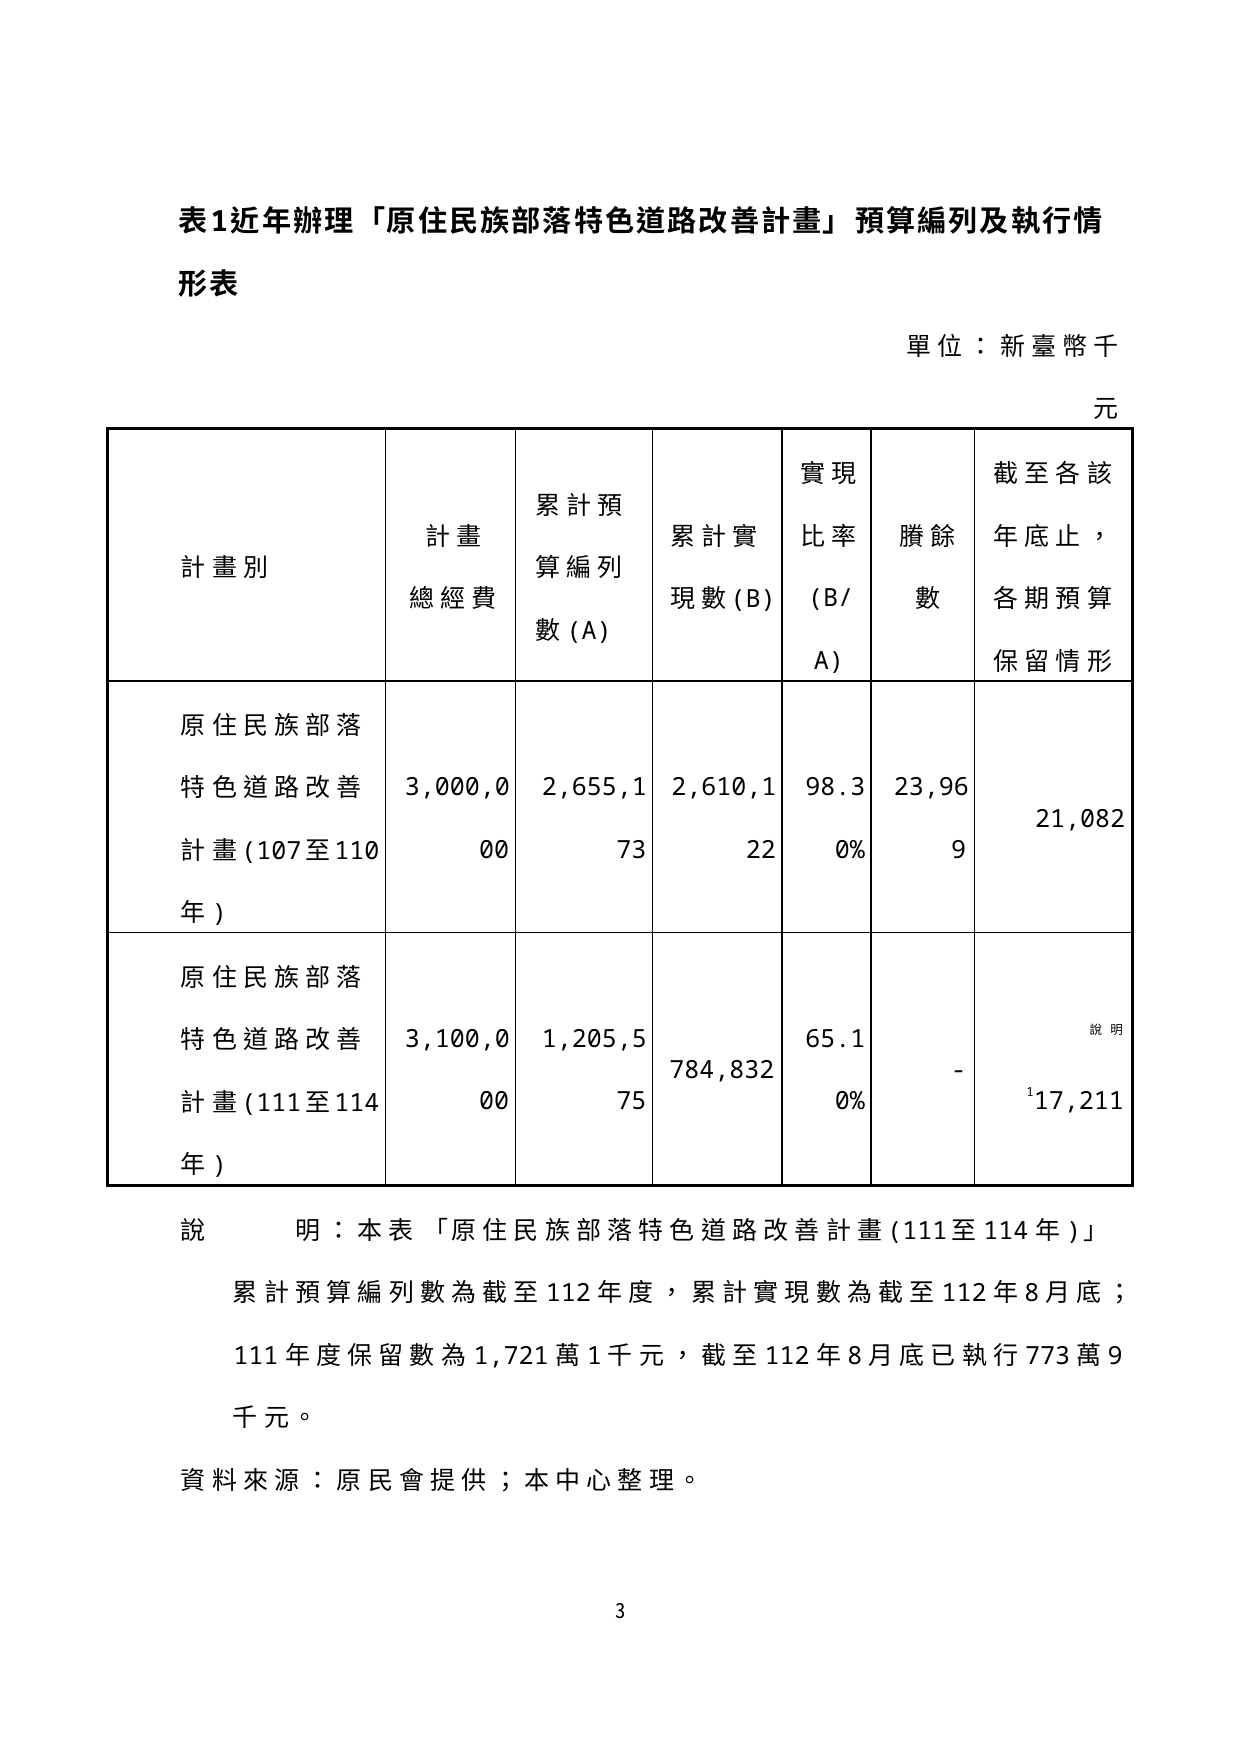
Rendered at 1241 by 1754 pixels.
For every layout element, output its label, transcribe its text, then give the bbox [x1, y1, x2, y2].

table_cell 98.30% [783, 682, 870, 932]
table_cell 3,000,000 [386, 682, 515, 932]
table_header 實現 比率(B/A) [783, 430, 870, 680]
table_cell 1,205,575 [516, 933, 652, 1183]
table_cell 2,610,122 [653, 682, 781, 932]
table_header 賸餘數 [872, 430, 974, 680]
table_header 截至各該年底止，各期預算保留情形 [975, 430, 1131, 680]
table_cell 784,832 [653, 933, 781, 1183]
table_header 累計實現數(B) [653, 430, 781, 680]
table_cell 65.10% [783, 933, 870, 1183]
text 說 明：本表「原住民族部落特色道路改善計畫(111至114年)」累計預算編列數為截至112年度，累計實現數為截至112年8月底；111年度保留數為1,721萬1千元，截至112年8月底已執行773萬9千元。 [99, 1187, 1138, 1437]
table_header 計畫 總經費 [386, 430, 515, 680]
table_cell 原住民族部落特色道路改善計畫(111至114年) [109, 933, 385, 1183]
table_cell 23,969 [872, 682, 974, 932]
table_cell 說明117,211 [975, 933, 1131, 1183]
table_cell - [872, 933, 974, 1183]
table_header 累計預算編列數(A) [516, 430, 652, 680]
table_cell 2,655,173 [516, 682, 652, 932]
table_cell 3,100,000 [386, 933, 515, 1183]
table_cell 原住民族部落特色道路改善計畫(107至110年) [109, 682, 385, 932]
table_cell 21,082 [975, 682, 1131, 932]
table_header 計畫別 [109, 430, 385, 680]
text 單位：新臺幣千元 [102, 302, 1122, 427]
text 資料來源：原民會提供；本中心整理。 [99, 1437, 1067, 1499]
text 表1近年辦理「原住民族部落特色道路改善計畫」預算編列及執行情形表 [103, 177, 1122, 302]
